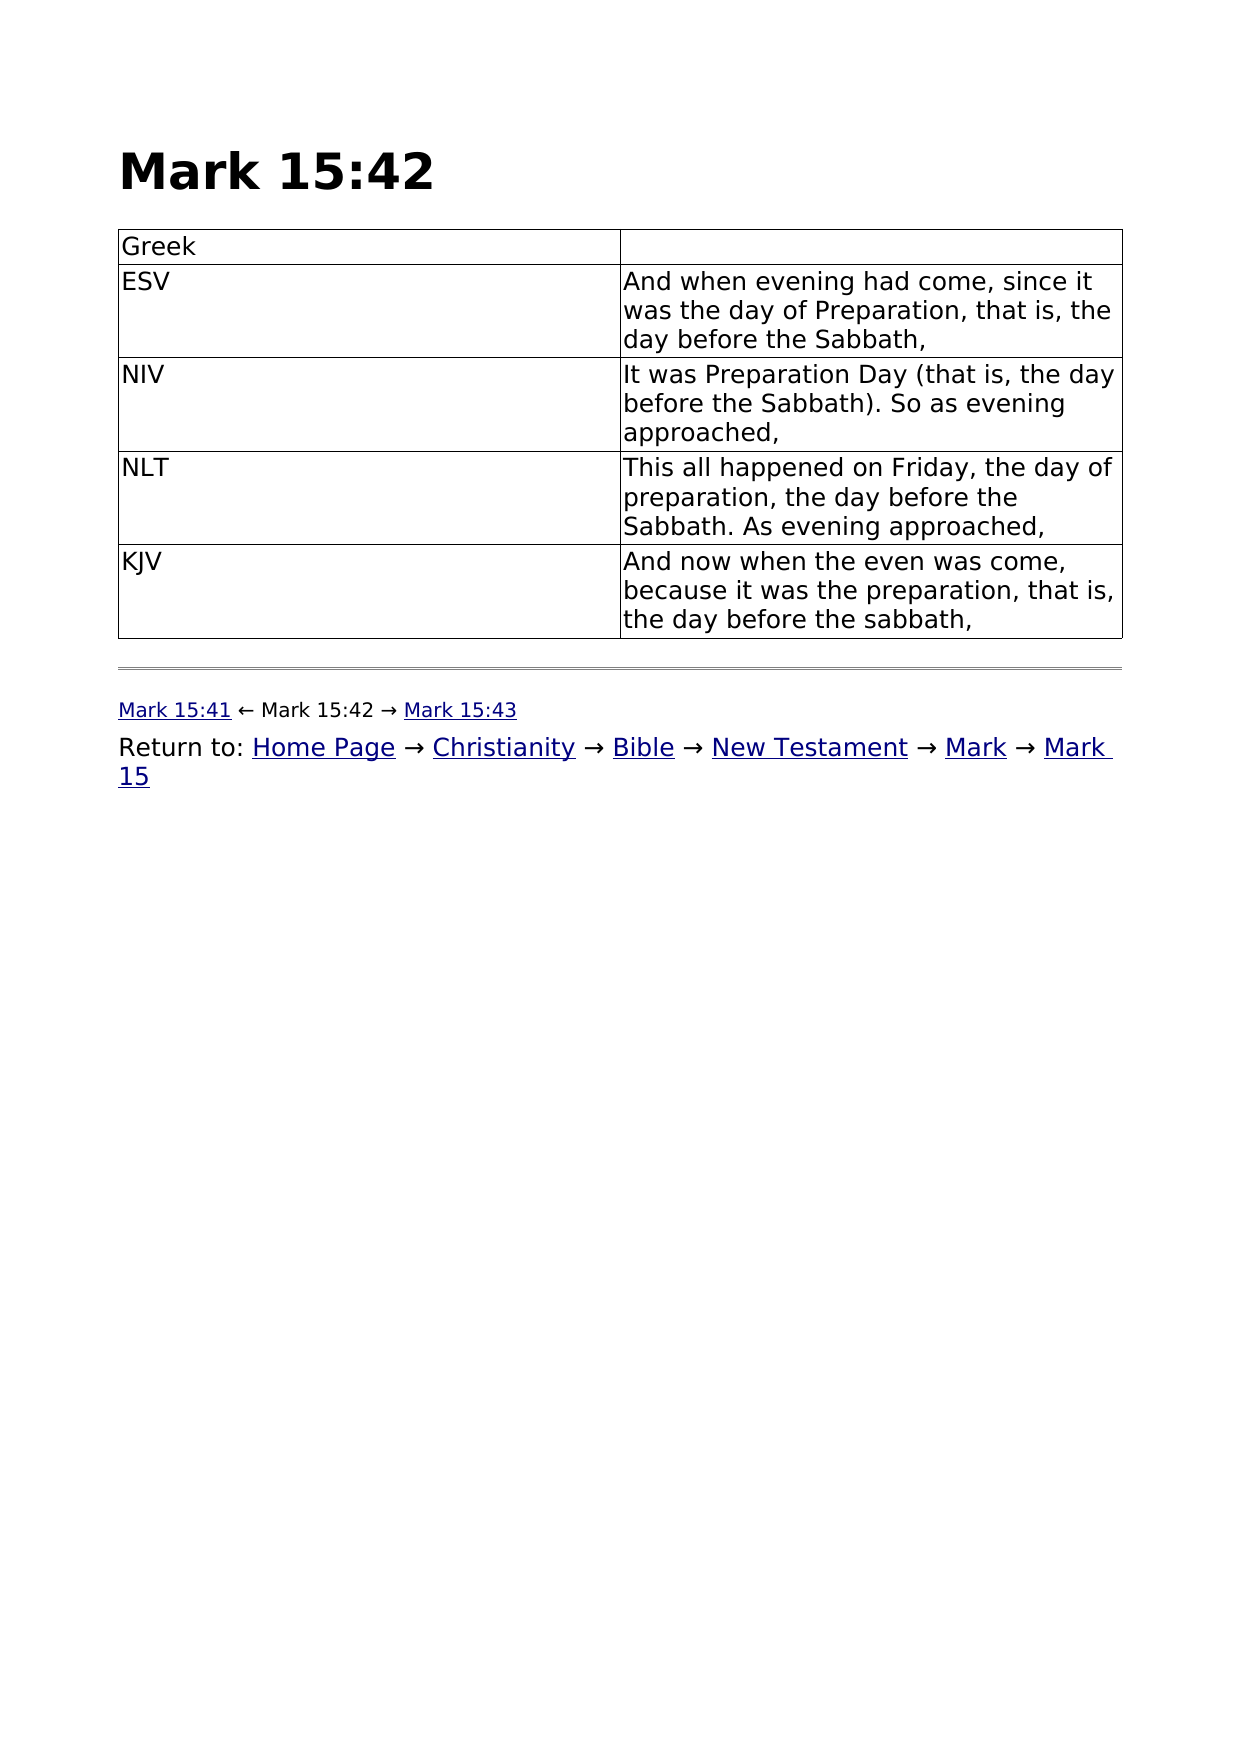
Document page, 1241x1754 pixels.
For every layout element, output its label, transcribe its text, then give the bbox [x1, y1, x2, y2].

table_header Greek [119, 230, 620, 264]
subtitle Mark 15:42 [118, 143, 1122, 201]
text Return to: Home Page → Christianity → Bible → New Testament → Mark → Mark 15 [118, 733, 1122, 791]
table_cell KJV [119, 545, 620, 637]
table_cell NLT [119, 452, 620, 544]
table_cell And when evening had come, since it was the day of Preparation, that is, the day before the Sabbath, [621, 265, 1122, 357]
table_cell ESV [119, 265, 620, 357]
table_cell It was Preparation Day (that is, the day before the Sabbath). So as evening approached, [621, 358, 1122, 451]
text Mark 15:41 ← Mark 15:42 → Mark 15:43 [118, 699, 1122, 733]
table_cell And now when the even was come, because it was the preparation, that is, the day before the sabbath, [621, 545, 1122, 637]
table_cell NIV [119, 358, 620, 451]
table_header [621, 230, 1122, 264]
table_cell This all happened on Friday, the day of preparation, the day before the Sabbath. As evening approached, [621, 452, 1122, 544]
